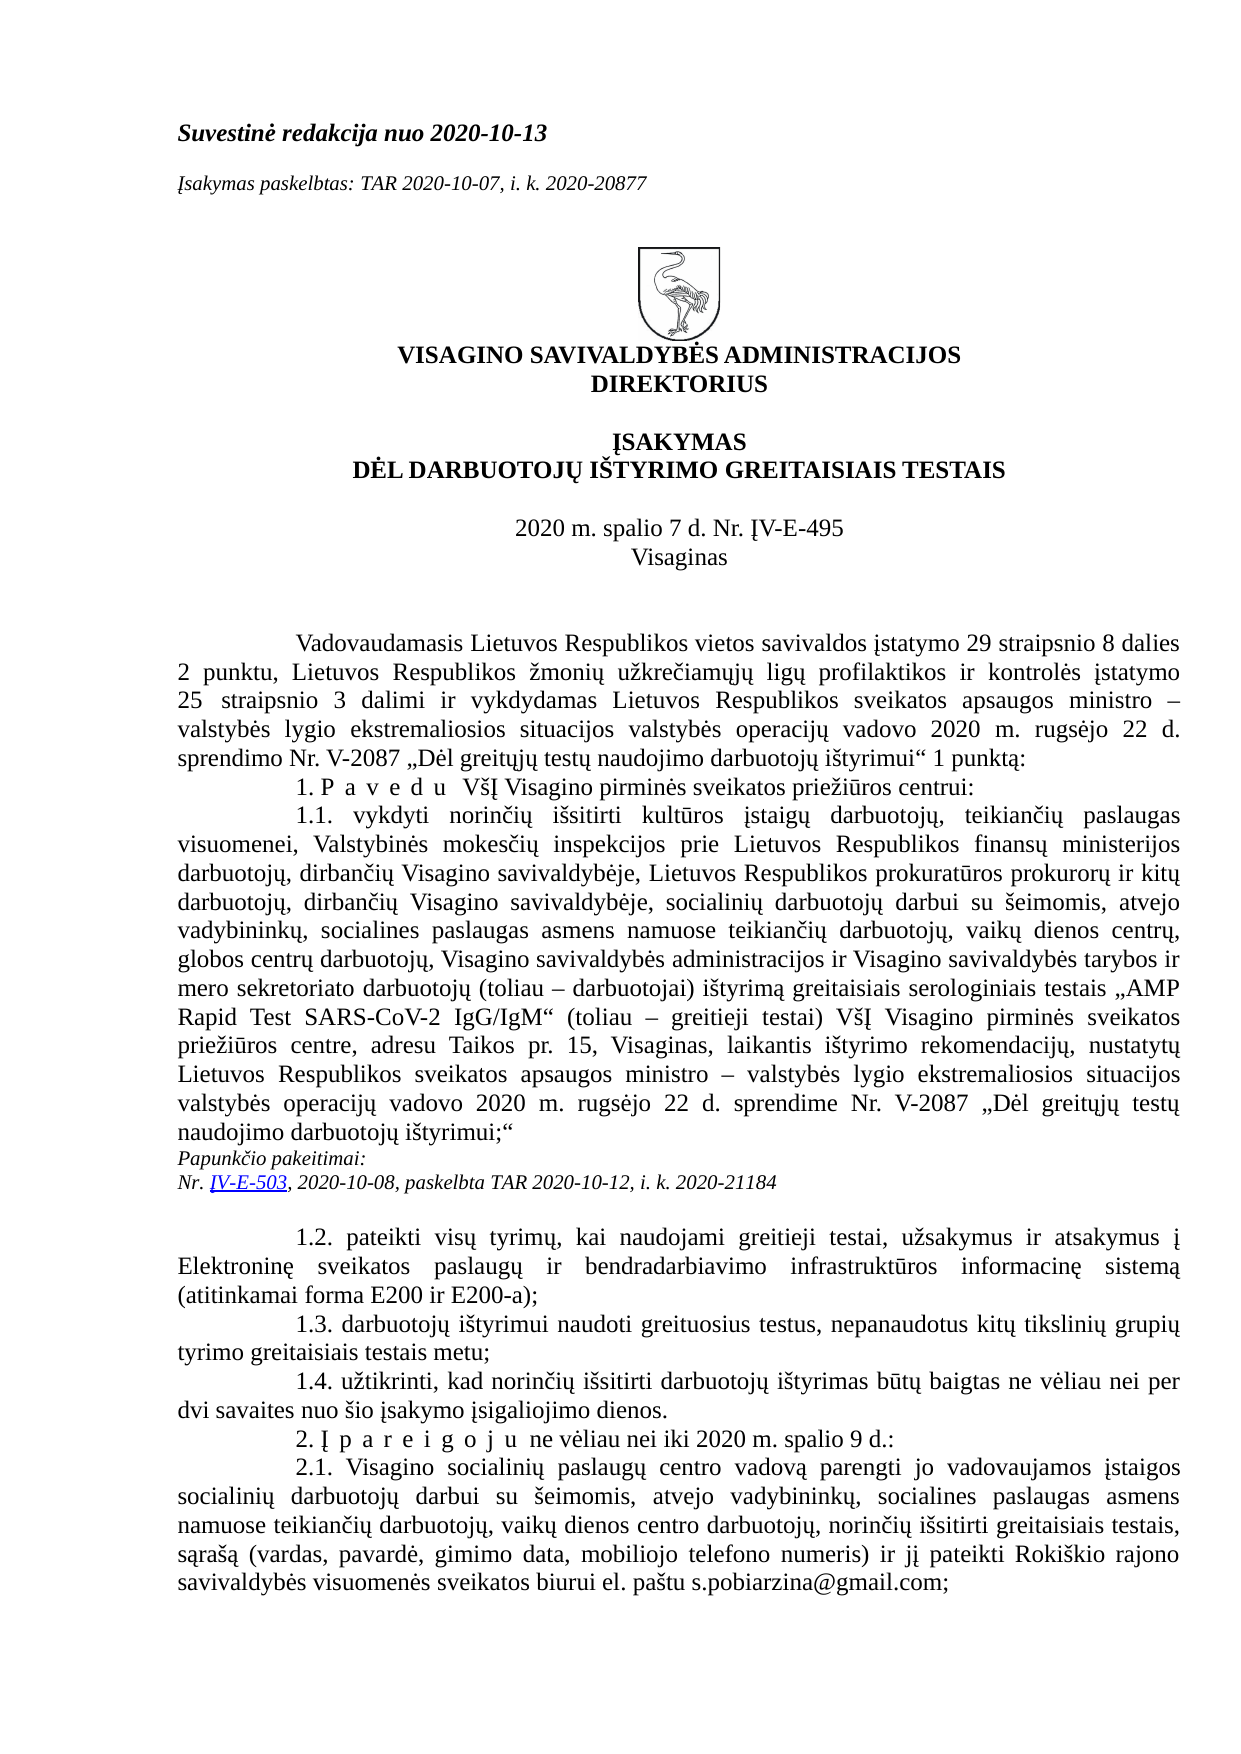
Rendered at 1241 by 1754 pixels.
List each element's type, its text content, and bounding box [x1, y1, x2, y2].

text 1.3. darbuotojų ištyrimui naudoti greituosius testus, nepanaudotus kitų tikslinių grupių tyrimo greitaisiais testais metu; [177, 1309, 1181, 1366]
text Suvestinė redakcija nuo 2020-10-13 [177, 118, 1181, 147]
text 2.1. Visagino socialinių paslaugų centro vadovą parengti jo vadovaujamos įstaigos socialinių darbuotojų darbui su šeimomis, atvejo vadybininkų, socialines paslaugas asmens namuose teikiančių darbuotojų, vaikų dienos centro darbuotojų, norinčių išsitirti greitaisiais testais, sąrašą (vardas, pavardė, gimimo data, mobiliojo telefono numeris) ir jį pateikti Rokiškio rajono savivaldybės visuomenės sveikatos biurui el. paštu s.pobiarzina@gmail.com; [177, 1452, 1181, 1596]
text Papunkčio pakeitimai: [177, 1146, 1181, 1169]
text 1. Pavedu VšĮ Visagino pirminės sveikatos priežiūros centrui: [177, 772, 1181, 801]
text DIREKTORIUS [177, 369, 1181, 398]
text 2020 m. spalio 7 d. Nr. ĮV-E-495 [177, 513, 1181, 542]
text 1.2. pateikti visų tyrimų, kai naudojami greitieji testai, užsakymus ir atsakymus į Elektroninę sveikatos paslaugų ir bendradarbiavimo infrastruktūros informacinę sistemą (atitinkamai forma E200 ir E200-a); [177, 1222, 1181, 1309]
text Įsakymas paskelbtas: TAR 2020-10-07, i. k. 2020-20877 [177, 171, 1181, 195]
text 2. Įpareigoju ne vėliau nei iki 2020 m. spalio 9 d.: [177, 1424, 1181, 1452]
text ĮSAKYMAS [177, 427, 1181, 456]
text VISAGINO SAVIVALDYBĖS ADMINISTRACIJOS [177, 341, 1181, 369]
text 1.4. užtikrinti, kad norinčių išsitirti darbuotojų ištyrimas būtų baigtas ne vėliau nei per dvi savaites nuo šio įsakymo įsigaliojimo dienos. [177, 1366, 1181, 1424]
text Nr. ĮV-E-503, 2020-10-08, paskelbta TAR 2020-10-12, i. k. 2020-21184 [177, 1169, 1181, 1194]
text Vadovaudamasis Lietuvos Respublikos vietos savivaldos įstatymo 29 straipsnio 8 dalies 2 punktu, Lietuvos Respublikos žmonių užkrečiamųjų ligų profilaktikos ir kontrolės įstatymo 25 straipsnio 3 dalimi ir vykdydamas Lietuvos Respublikos sveikatos apsaugos ministro – valstybės lygio ekstremaliosios situacijos valstybės operacijų vadovo 2020 m. rugsėjo 22 d. sprendimo Nr. V-2087 „Dėl greitųjų testų naudojimo darbuotojų ištyrimui“ 1 punktą: [177, 628, 1181, 772]
text DĖL darbuotojų ištyrimo greitaisiais testais [177, 456, 1181, 484]
text 1.1. vykdyti norinčių išsitirti kultūros įstaigų darbuotojų, teikiančių paslaugas visuomenei, Valstybinės mokesčių inspekcijos prie Lietuvos Respublikos finansų ministerijos darbuotojų, dirbančių Visagino savivaldybėje, Lietuvos Respublikos prokuratūros prokurorų ir kitų darbuotojų, dirbančių Visagino savivaldybėje, socialinių darbuotojų darbui su šeimomis, atvejo vadybininkų, socialines paslaugas asmens namuose teikiančių darbuotojų, vaikų dienos centrų, globos centrų darbuotojų, Visagino savivaldybės administracijos ir Visagino savivaldybės tarybos ir mero sekretoriato darbuotojų (toliau – darbuotojai) ištyrimą greitaisiais serologiniais testais „AMP Rapid Test SARS-CoV-2 IgG/IgM“ (toliau – greitieji testai) VšĮ Visagino pirminės sveikatos priežiūros centre, adresu Taikos pr. 15, Visaginas, laikantis ištyrimo rekomendacijų, nustatytų Lietuvos Respublikos sveikatos apsaugos ministro – valstybės lygio ekstremaliosios situacijos valstybės operacijų vadovo 2020 m. rugsėjo 22 d. sprendime Nr. V-2087 „Dėl greitųjų testų naudojimo darbuotojų ištyrimui;“ [177, 801, 1181, 1146]
text Visaginas [177, 542, 1181, 571]
